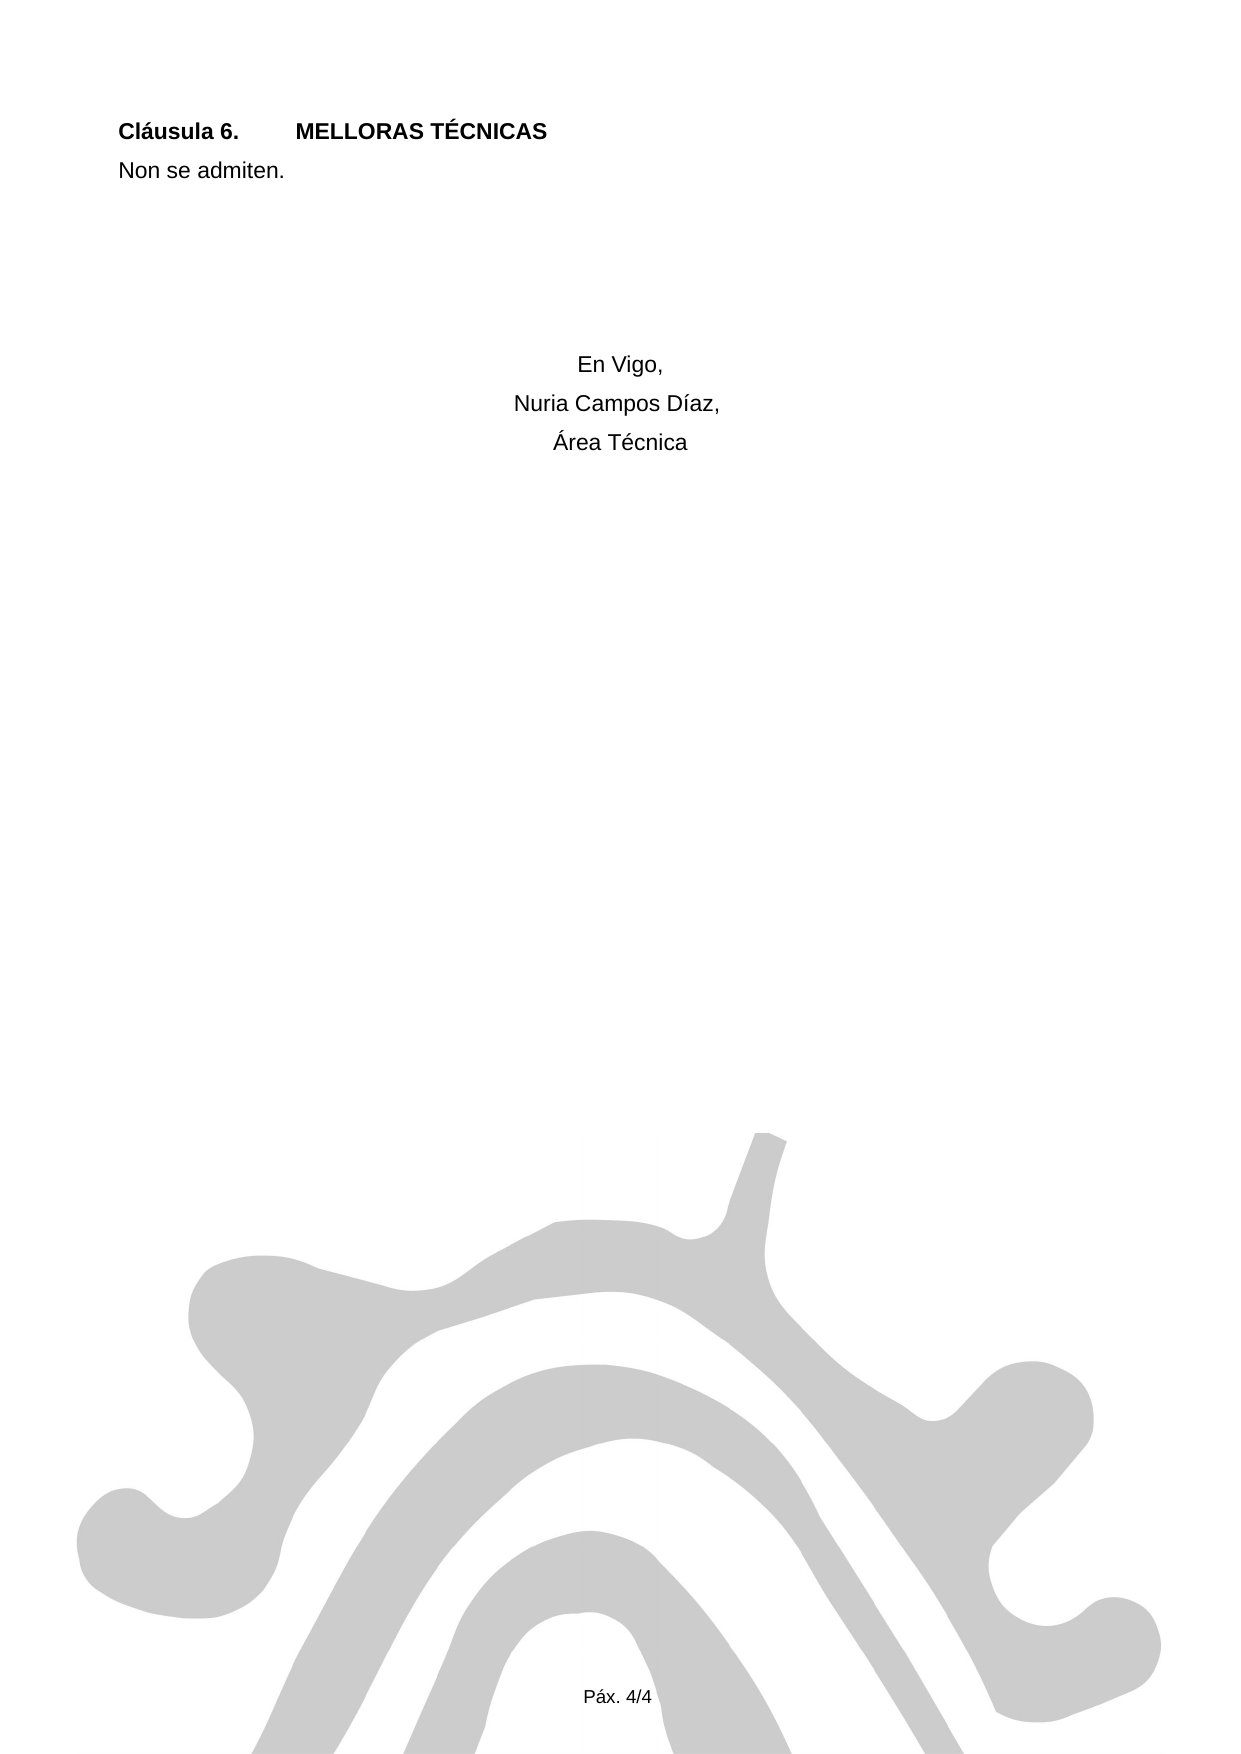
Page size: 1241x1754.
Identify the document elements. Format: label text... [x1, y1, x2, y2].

text Área Técnica [118, 429, 1122, 455]
picture [74, 1133, 1166, 1754]
text Nuria Campos Díaz, [118, 390, 1122, 416]
text En Vigo, [118, 351, 1122, 377]
text Non se admiten. [118, 157, 1122, 183]
subtitle MELLORAS TÉCNICAS [118, 118, 1122, 144]
